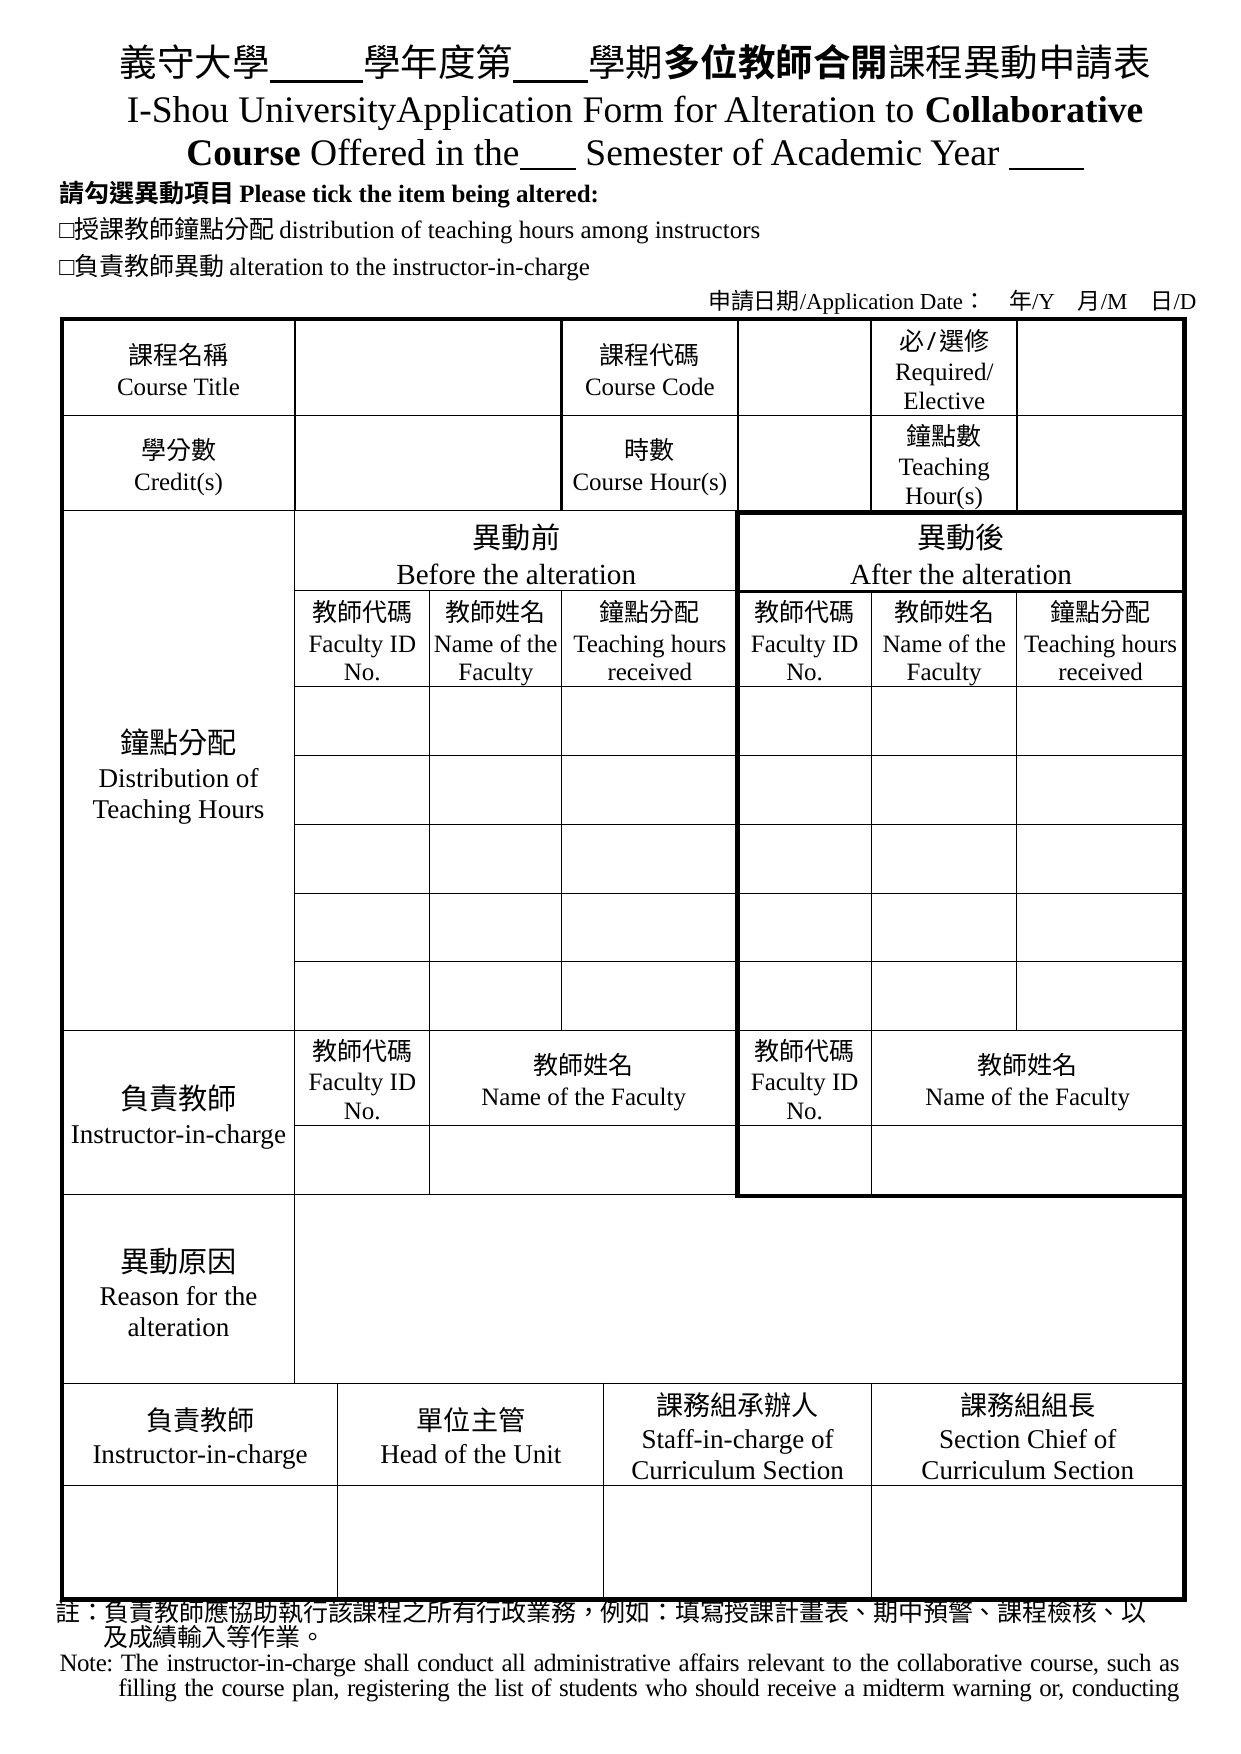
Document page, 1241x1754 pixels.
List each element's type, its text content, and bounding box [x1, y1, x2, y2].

table_cell [295, 687, 429, 755]
table_cell [562, 894, 735, 961]
table_cell [295, 1195, 1182, 1383]
table_cell 鐘點數 Teaching Hour(s) [872, 416, 1016, 510]
table_cell [1017, 756, 1182, 824]
table_cell [1017, 894, 1182, 961]
table_cell [430, 1126, 735, 1193]
table_cell [562, 825, 735, 892]
table_cell [430, 687, 561, 755]
table_header 課程代碼 Course Code [563, 321, 737, 415]
table_cell [1018, 416, 1182, 510]
table_cell 教師姓名 Name of the Faculty [430, 1031, 735, 1125]
table_cell [872, 1126, 1182, 1193]
table_cell 鐘點分配 Teaching hours received [562, 591, 735, 686]
table_cell [739, 416, 870, 510]
table_cell 單位主管 Head of the Unit [338, 1384, 603, 1485]
table_cell 學分數 Credit(s) [64, 416, 294, 510]
table_cell [1017, 825, 1182, 892]
text Note: The instructor-in-charge shall conduct all administrative affairs relevant to the collaborative course, such as filling the course plan, registering the list of students who should receive a midterm warning or, conducting course inspection, inputting students’ academic grades, etc. [74, 1652, 1196, 1702]
table_cell [430, 756, 561, 824]
table_cell [562, 756, 735, 824]
table_header [296, 321, 560, 415]
text I-Shou UniversityApplication Form for Alteration to Collaborative Course Offered in the Semester of Academic Year [74, 87, 1196, 174]
table_cell [430, 962, 561, 1030]
table_cell [604, 1486, 871, 1597]
table_header 必/選修 Required/Elective [872, 321, 1016, 415]
table_cell 教師姓名 Name of the Faculty [430, 591, 561, 686]
table_cell [296, 416, 560, 510]
table_cell [64, 1486, 337, 1597]
table_cell 異動後 After the alteration [740, 515, 1182, 590]
text 義守大學 學年度第 學期多位教師合開課程異動申請表 [74, 33, 1196, 87]
table_cell [740, 894, 871, 961]
table_cell 教師代碼 Faculty ID No. [295, 1031, 429, 1125]
table_cell [872, 894, 1016, 961]
text 註：負責教師應協助執行該課程之所有行政業務，例如：填寫授課計畫表、期中預警、課程檢核、以及成績輸入等作業。 [55, 1602, 1149, 1652]
table_header [739, 321, 870, 415]
table_cell [338, 1486, 603, 1597]
table_cell 教師代碼 Faculty ID No. [740, 593, 871, 686]
table_cell [295, 756, 429, 824]
text 申請日期/Application Date： 年/Y 月/M 日/D [59, 282, 1196, 317]
table_cell [295, 894, 429, 961]
table_cell 時數 Course Hour(s) [563, 416, 737, 510]
table_cell [872, 687, 1016, 755]
text □授課教師鐘點分配distribution of teaching hours among instructors [59, 210, 1196, 246]
table_cell 負責教師 Instructor-in-charge [64, 1031, 294, 1193]
table_cell 異動原因 Reason for the alteration [64, 1195, 294, 1383]
table_cell [295, 1126, 429, 1193]
table_cell [1017, 687, 1182, 755]
table_cell [562, 687, 735, 755]
table_cell 教師姓名 Name of the Faculty [872, 1031, 1182, 1125]
table_cell [562, 962, 735, 1030]
table_cell 負責教師 Instructor-in-charge [64, 1384, 337, 1485]
table_cell [740, 756, 871, 824]
text 請勾選異動項目Please tick the item being altered: [59, 174, 1196, 210]
table_cell [430, 894, 561, 961]
table_cell [872, 962, 1016, 1030]
table_cell 教師代碼 Faculty ID No. [740, 1031, 871, 1125]
table_cell 異動前 Before the alteration [295, 511, 735, 590]
table_cell 課務組組長 Section Chief of Curriculum Section [872, 1384, 1182, 1485]
table_cell [740, 962, 871, 1030]
table_cell [740, 825, 871, 892]
table_cell [1017, 962, 1182, 1030]
table_cell 教師姓名 Name of the Faculty [872, 593, 1016, 686]
table_cell [872, 1486, 1182, 1597]
table_header [1018, 321, 1182, 415]
table_header 課程名稱 Course Title [64, 321, 294, 415]
table_cell 鐘點分配 Distribution of Teaching Hours [64, 511, 294, 1030]
table_cell [295, 825, 429, 892]
table_cell [295, 962, 429, 1030]
table_cell 鐘點分配 Teaching hours received [1017, 593, 1182, 686]
table_cell [872, 825, 1016, 892]
table_cell [872, 756, 1016, 824]
table_cell [740, 1126, 871, 1193]
table_cell [430, 825, 561, 892]
table_cell 課務組承辦人 Staff-in-charge of Curriculum Section [604, 1384, 871, 1485]
table_cell 教師代碼 Faculty ID No. [295, 591, 429, 686]
text □負責教師異動alteration to the instructor-in-charge [59, 246, 1196, 282]
table_cell [740, 687, 871, 755]
